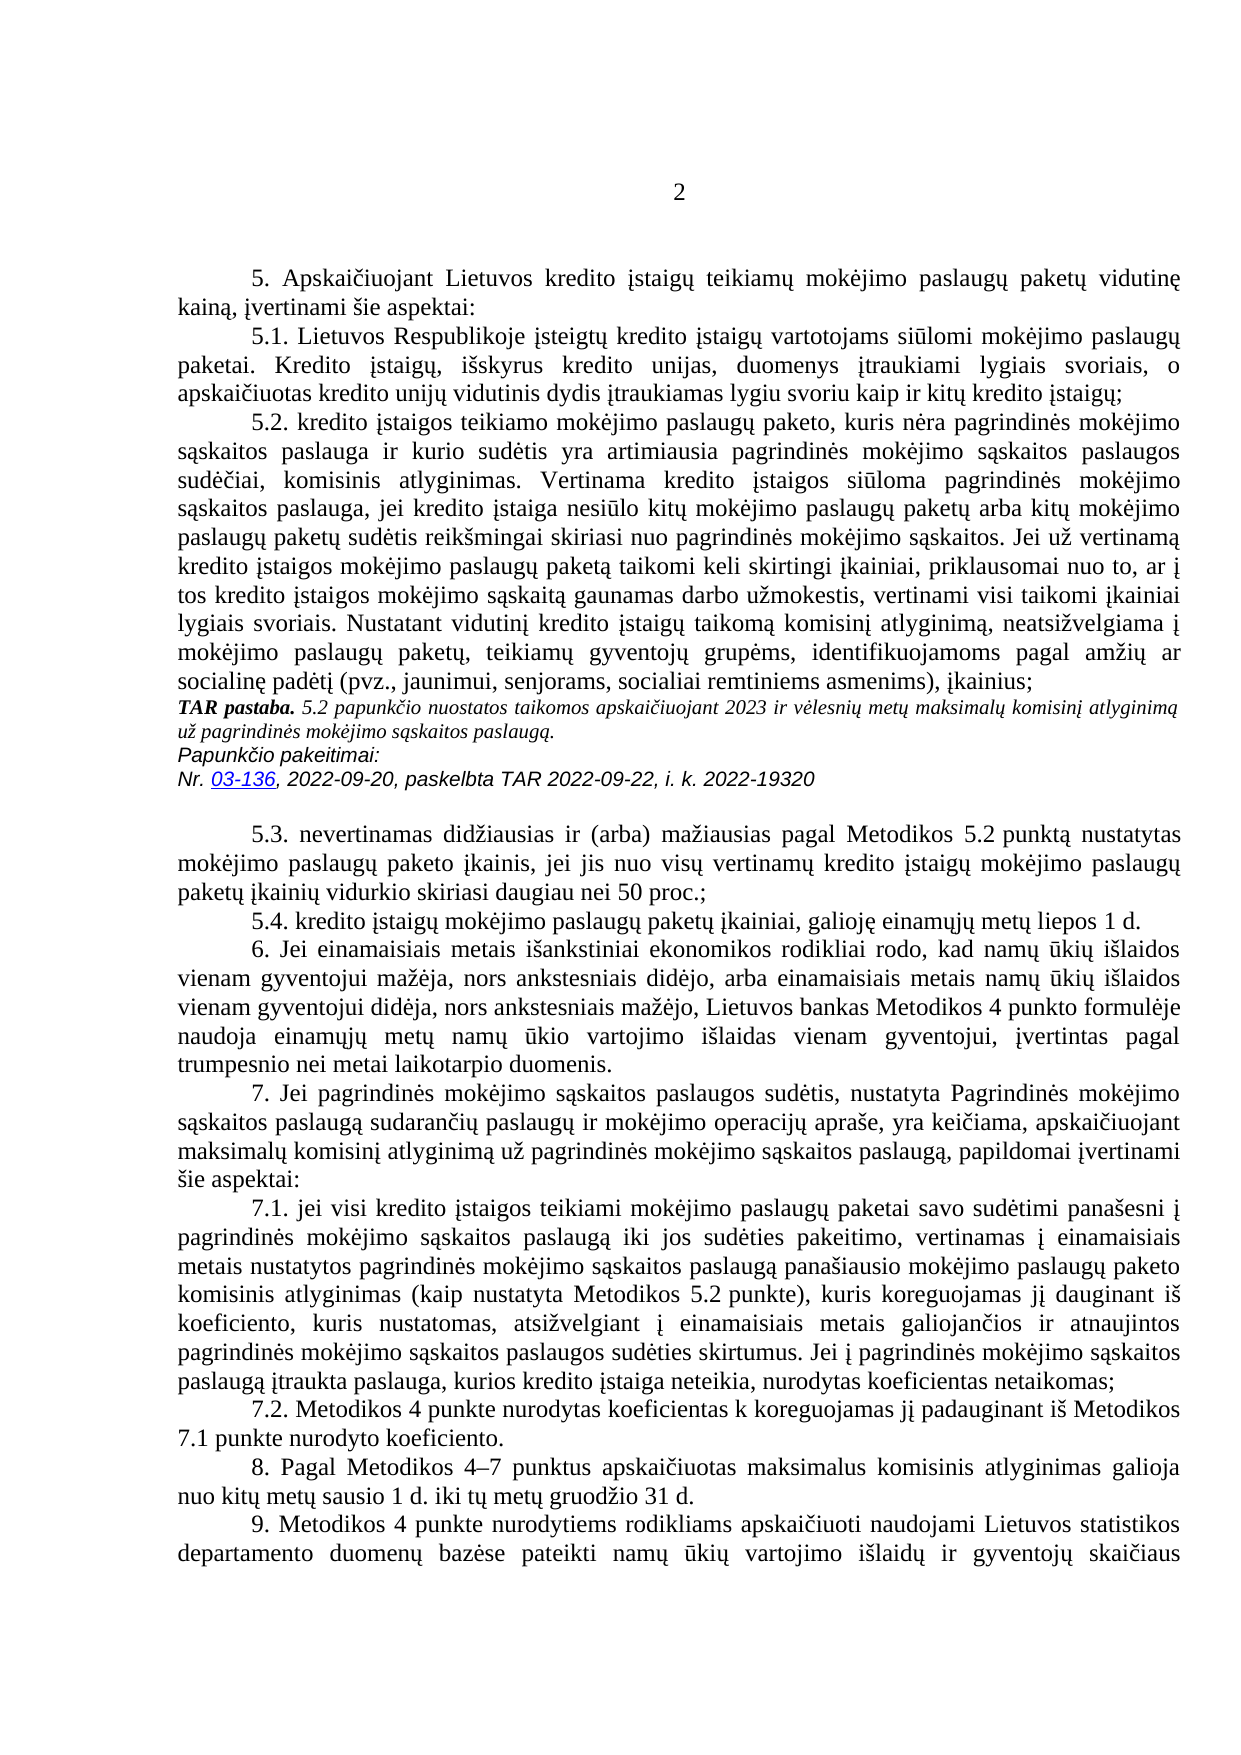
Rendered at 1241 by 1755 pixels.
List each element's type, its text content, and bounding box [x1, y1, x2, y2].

text TAR pastaba. 5.2 papunkčio nuostatos taikomos apskaičiuojant 2023 ir vėlesnių metų maksimalų komisinį atlyginimą už pagrindinės mokėjimo sąskaitos paslaugą. [177, 695, 1181, 743]
text 8. Pagal Metodikos 4–7 punktus apskaičiuotas maksimalus komisinis atlyginimas galioja nuo kitų metų sausio 1 d. iki tų metų gruodžio 31 d. [177, 1452, 1181, 1509]
text 5.4. kredito įstaigų mokėjimo paslaugų paketų įkainiai, galioję einamųjų metų liepos 1 d. [177, 906, 1181, 934]
text 6. Jei einamaisiais metais išankstiniai ekonomikos rodikliai rodo, kad namų ūkių išlaidos vienam gyventojui mažėja, nors ankstesniais didėjo, arba einamaisiais metais namų ūkių išlaidos vienam gyventojui didėja, nors ankstesniais mažėjo, Lietuvos bankas Metodikos 4 punkto formulėje naudoja einamųjų metų namų ūkio vartojimo išlaidas vienam gyventojui, įvertintas pagal trumpesnio nei metai laikotarpio duomenis. [177, 934, 1181, 1078]
text 5.2. kredito įstaigos teikiamo mokėjimo paslaugų paketo, kuris nėra pagrindinės mokėjimo sąskaitos paslauga ir kurio sudėtis yra artimiausia pagrindinės mokėjimo sąskaitos paslaugos sudėčiai, komisinis atlyginimas. Vertinama kredito įstaigos siūloma pagrindinės mokėjimo sąskaitos paslauga, jei kredito įstaiga nesiūlo kitų mokėjimo paslaugų paketų arba kitų mokėjimo paslaugų paketų sudėtis reikšmingai skiriasi nuo pagrindinės mokėjimo sąskaitos. Jei už vertinamą kredito įstaigos mokėjimo paslaugų paketą taikomi keli skirtingi įkainiai, priklausomai nuo to, ar į tos kredito įstaigos mokėjimo sąskaitą gaunamas darbo užmokestis, vertinami visi taikomi įkainiai lygiais svoriais. Nustatant vidutinį kredito įstaigų taikomą komisinį atlyginimą, neatsižvelgiama į mokėjimo paslaugų paketų, teikiamų gyventojų grupėms, identifikuojamoms pagal amžių ar socialinę padėtį (pvz., jaunimui, senjorams, socialiai remtiniems asmenims), įkainius; [177, 407, 1181, 695]
text 7. Jei pagrindinės mokėjimo sąskaitos paslaugos sudėtis, nustatyta Pagrindinės mokėjimo sąskaitos paslaugą sudarančių paslaugų ir mokėjimo operacijų apraše, yra keičiama, apskaičiuojant maksimalų komisinį atlyginimą už pagrindinės mokėjimo sąskaitos paslaugą, papildomai įvertinami šie aspektai: [177, 1078, 1181, 1193]
text 5. Apskaičiuojant Lietuvos kredito įstaigų teikiamų mokėjimo paslaugų paketų vidutinę kainą, įvertinami šie aspektai: [177, 263, 1181, 321]
text Nr. 03-136, 2022-09-20, paskelbta TAR 2022-09-22, i. k. 2022-19320 [177, 767, 1181, 791]
text 7.2. Metodikos 4 punkte nurodytas koeficientas k koreguojamas jį padauginant iš Metodikos 7.1 punkte nurodyto koeficiento. [177, 1394, 1181, 1452]
text Papunkčio pakeitimai: [177, 743, 1181, 767]
text 5.3. nevertinamas didžiausias ir (arba) mažiausias pagal Metodikos 5.2 punktą nustatytas mokėjimo paslaugų paketo įkainis, jei jis nuo visų vertinamų kredito įstaigų mokėjimo paslaugų paketų įkainių vidurkio skiriasi daugiau nei 50 proc.; [177, 819, 1181, 906]
text 7.1. jei visi kredito įstaigos teikiami mokėjimo paslaugų paketai savo sudėtimi panašesni į pagrindinės mokėjimo sąskaitos paslaugą iki jos sudėties pakeitimo, vertinamas į einamaisiais metais nustatytos pagrindinės mokėjimo sąskaitos paslaugą panašiausio mokėjimo paslaugų paketo komisinis atlyginimas (kaip nustatyta Metodikos 5.2 punkte), kuris koreguojamas jį dauginant iš koeficiento, kuris nustatomas, atsižvelgiant į einamaisiais metais galiojančios ir atnaujintos pagrindinės mokėjimo sąskaitos paslaugos sudėties skirtumus. Jei į pagrindinės mokėjimo sąskaitos paslaugą įtraukta paslauga, kurios kredito įstaiga neteikia, nurodytas koeficientas netaikomas; [177, 1193, 1181, 1394]
text 9. Metodikos 4 punkte nurodytiems rodikliams apskaičiuoti naudojami Lietuvos statistikos departamento duomenų bazėse pateikti namų ūkių vartojimo išlaidų ir gyventojų skaičiaus [177, 1509, 1181, 1567]
text 5.1. Lietuvos Respublikoje įsteigtų kredito įstaigų vartotojams siūlomi mokėjimo paslaugų paketai. Kredito įstaigų, išskyrus kredito unijas, duomenys įtraukiami lygiais svoriais, o apskaičiuotas kredito unijų vidutinis dydis įtraukiamas lygiu svoriu kaip ir kitų kredito įstaigų; [177, 321, 1181, 407]
